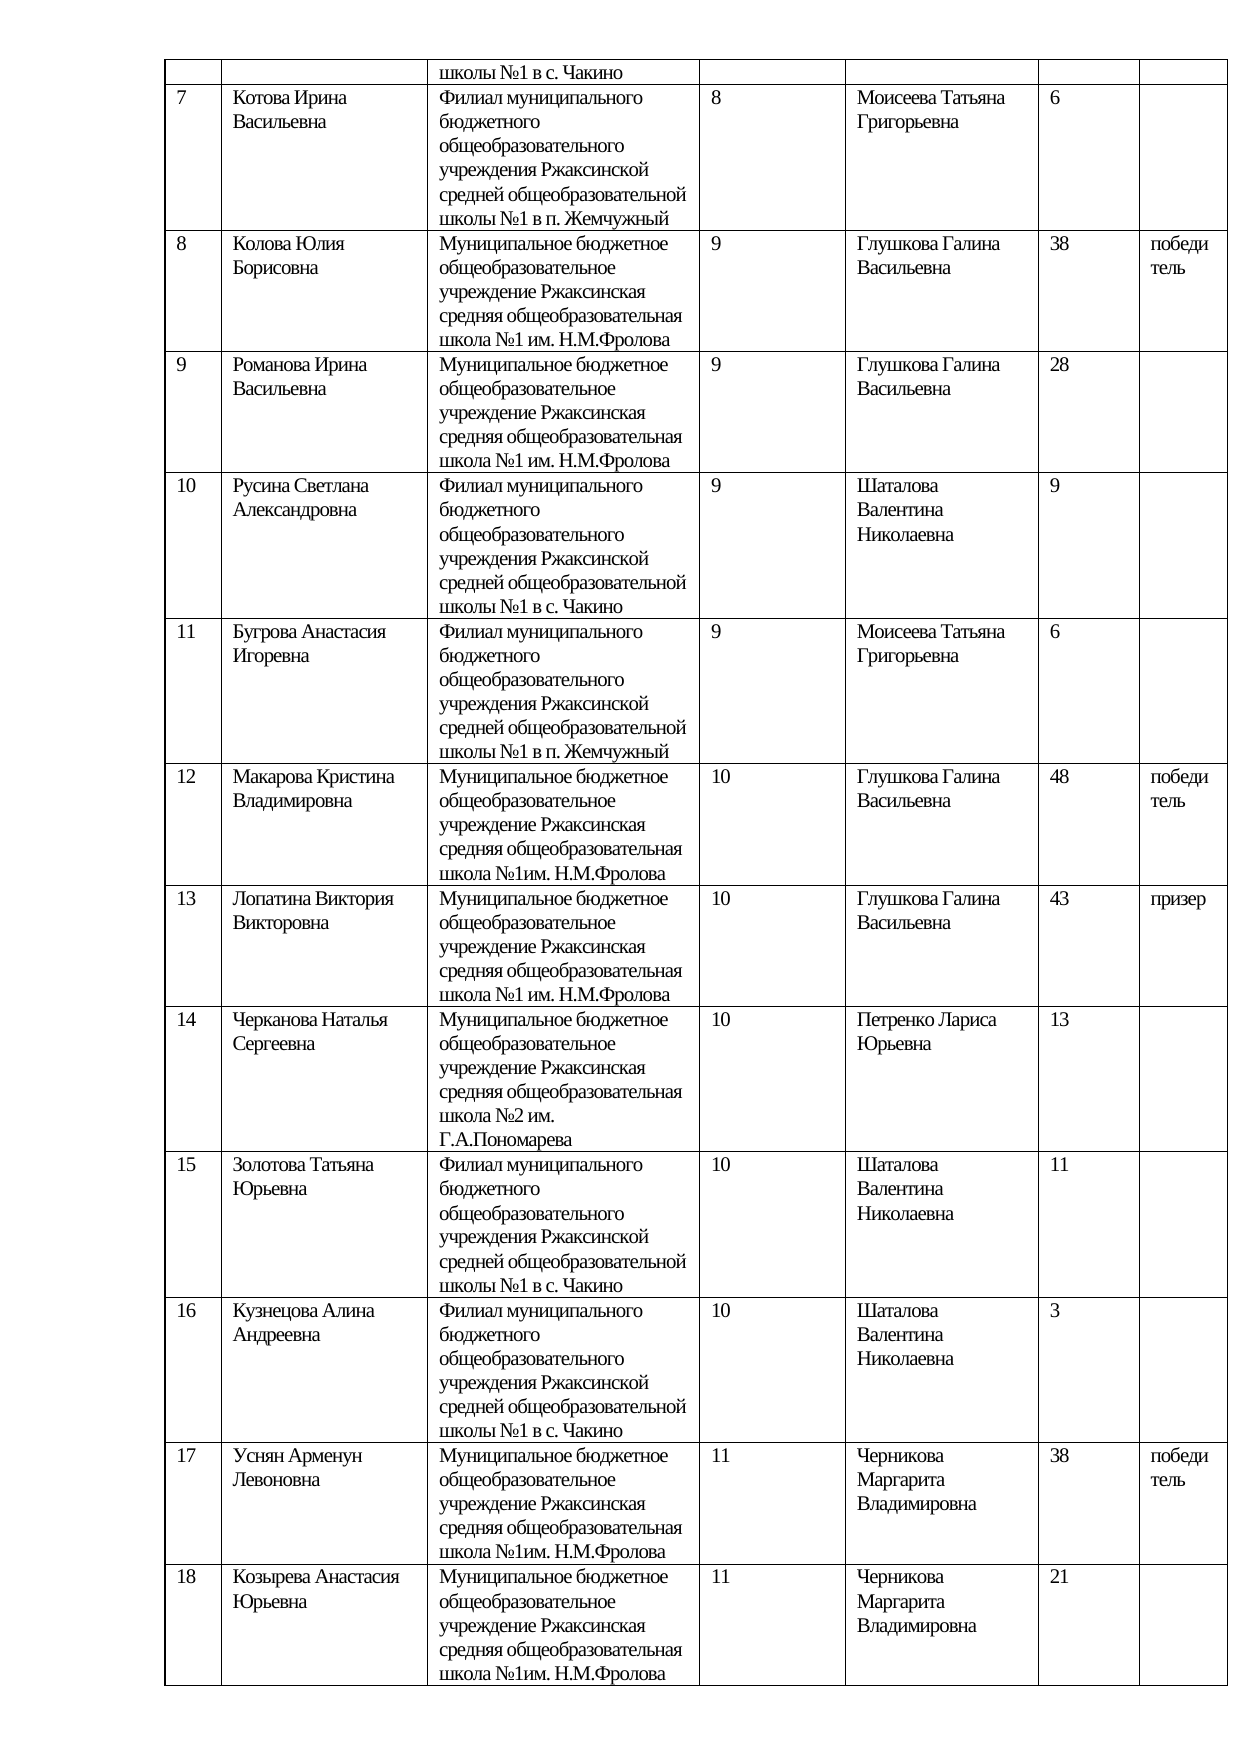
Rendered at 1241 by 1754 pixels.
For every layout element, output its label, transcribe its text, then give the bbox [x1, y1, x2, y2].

table_cell Муниципальное бюджетное общеобразовательное учреждение Ржаксинская средняя общеобразовательная школа №1 им. Н.М.Фролова [428, 352, 699, 472]
table_cell 9 [700, 619, 845, 763]
table_cell Шаталова Валентина Николаевна [846, 473, 1038, 618]
table_cell Глушкова Галина Васильевна [846, 352, 1038, 472]
table_cell [222, 60, 427, 84]
table_cell [1140, 619, 1227, 763]
table_cell 11 [166, 619, 221, 763]
table_cell Глушкова Галина Васильевна [846, 886, 1038, 1006]
table_cell Золотова Татьяна Юрьевна [222, 1152, 427, 1297]
table_cell Глушкова Галина Васильевна [846, 764, 1038, 884]
table_cell 18 [166, 1565, 221, 1685]
table_cell Бугрова Анастасия Игоревна [222, 619, 427, 763]
table_cell Кузнецова Алина Андреевна [222, 1298, 427, 1442]
table_cell Котова Ирина Васильевна [222, 85, 427, 229]
table_cell Черканова Наталья Сергеевна [222, 1007, 427, 1151]
table_cell Моисеева Татьяна Григорьевна [846, 619, 1038, 763]
table_cell 15 [166, 1152, 221, 1297]
table_cell Глушкова Галина Васильевна [846, 231, 1038, 351]
table_cell 3 [1039, 1298, 1139, 1442]
table_cell 11 [1039, 1152, 1139, 1297]
table_cell Филиал муниципального бюджетного общеобразовательного учреждения Ржаксинской средней общеобразовательной школы №1 в с. Чакино [428, 473, 699, 618]
table_cell [700, 60, 845, 84]
table_cell 9 [700, 352, 845, 472]
table_cell Муниципальное бюджетное общеобразовательное учреждение Ржаксинская средняя общеобразовательная школа №1им. Н.М.Фролова [428, 1443, 699, 1563]
table_cell 6 [1039, 85, 1139, 229]
table_cell 10 [700, 1152, 845, 1297]
table_cell 12 [166, 764, 221, 884]
table_cell Шаталова Валентина Николаевна [846, 1152, 1038, 1297]
table_cell [1140, 1007, 1227, 1151]
table_cell Филиал муниципального бюджетного общеобразовательного учреждения Ржаксинской средней общеобразовательной школы №1 в с. Чакино [428, 1152, 699, 1297]
table_cell 7 [166, 85, 221, 229]
table_cell Петренко Лариса Юрьевна [846, 1007, 1038, 1151]
table_cell 10 [700, 886, 845, 1006]
table_cell победитель [1140, 1443, 1227, 1563]
table_cell 38 [1039, 231, 1139, 351]
table_cell 14 [166, 1007, 221, 1151]
table_cell Уснян Арменун Левоновна [222, 1443, 427, 1563]
table_cell 10 [700, 764, 845, 884]
table_cell [846, 60, 1038, 84]
table_cell Козырева Анастасия Юрьевна [222, 1565, 427, 1685]
table_cell 11 [700, 1443, 845, 1563]
table_cell Шаталова Валентина Николаевна [846, 1298, 1038, 1442]
table_cell призер [1140, 886, 1227, 1006]
table_cell Колова Юлия Борисовна [222, 231, 427, 351]
table_cell 13 [166, 886, 221, 1006]
table_cell 43 [1039, 886, 1139, 1006]
table_cell [1140, 1565, 1227, 1685]
table_cell 8 [700, 85, 845, 229]
table_cell [1140, 1152, 1227, 1297]
table_cell 21 [1039, 1565, 1139, 1685]
table_cell 9 [700, 473, 845, 618]
table_cell победитель [1140, 764, 1227, 884]
table_cell 10 [700, 1298, 845, 1442]
table_cell школы №1 в с. Чакино [428, 60, 699, 84]
table_cell [1140, 352, 1227, 472]
table_cell Муниципальное бюджетное общеобразовательное учреждение Ржаксинская средняя общеобразовательная школа №2 им. Г.А.Пономарева [428, 1007, 699, 1151]
table_cell Филиал муниципального бюджетного общеобразовательного учреждения Ржаксинской средней общеобразовательной школы №1 в п. Жемчужный [428, 85, 699, 229]
table_cell Черникова Маргарита Владимировна [846, 1443, 1038, 1563]
table_cell [1039, 60, 1139, 84]
table_cell [1140, 473, 1227, 618]
table_cell [166, 60, 221, 84]
table_cell Макарова Кристина Владимировна [222, 764, 427, 884]
table_cell 10 [166, 473, 221, 618]
table_cell Филиал муниципального бюджетного общеобразовательного учреждения Ржаксинской средней общеобразовательной школы №1 в с. Чакино [428, 1298, 699, 1442]
table_cell Муниципальное бюджетное общеобразовательное учреждение Ржаксинская средняя общеобразовательная школа №1им. Н.М.Фролова [428, 764, 699, 884]
table_cell Муниципальное бюджетное общеобразовательное учреждение Ржаксинская средняя общеобразовательная школа №1 им. Н.М.Фролова [428, 886, 699, 1006]
table_cell Моисеева Татьяна Григорьевна [846, 85, 1038, 229]
table_cell 9 [700, 231, 845, 351]
table_cell 16 [166, 1298, 221, 1442]
table_cell Филиал муниципального бюджетного общеобразовательного учреждения Ржаксинской средней общеобразовательной школы №1 в п. Жемчужный [428, 619, 699, 763]
table_cell 10 [700, 1007, 845, 1151]
table_cell 48 [1039, 764, 1139, 884]
table_cell победитель [1140, 231, 1227, 351]
table_cell Муниципальное бюджетное общеобразовательное учреждение Ржаксинская средняя общеобразовательная школа №1 им. Н.М.Фролова [428, 231, 699, 351]
table_cell Романова Ирина Васильевна [222, 352, 427, 472]
table_cell 13 [1039, 1007, 1139, 1151]
table_cell 38 [1039, 1443, 1139, 1563]
table_cell [1140, 1298, 1227, 1442]
table_cell [1140, 85, 1227, 229]
table_cell [1140, 60, 1227, 84]
table_cell Лопатина Виктория Викторовна [222, 886, 427, 1006]
table_cell 17 [166, 1443, 221, 1563]
table_cell 6 [1039, 619, 1139, 763]
table_cell 11 [700, 1565, 845, 1685]
table_cell 8 [166, 231, 221, 351]
table_cell 9 [1039, 473, 1139, 618]
table_cell Муниципальное бюджетное общеобразовательное учреждение Ржаксинская средняя общеобразовательная школа №1им. Н.М.Фролова [428, 1565, 699, 1685]
table_cell Русина Светлана Александровна [222, 473, 427, 618]
table_cell 28 [1039, 352, 1139, 472]
table_cell 9 [166, 352, 221, 472]
table_cell Черникова Маргарита Владимировна [846, 1565, 1038, 1685]
